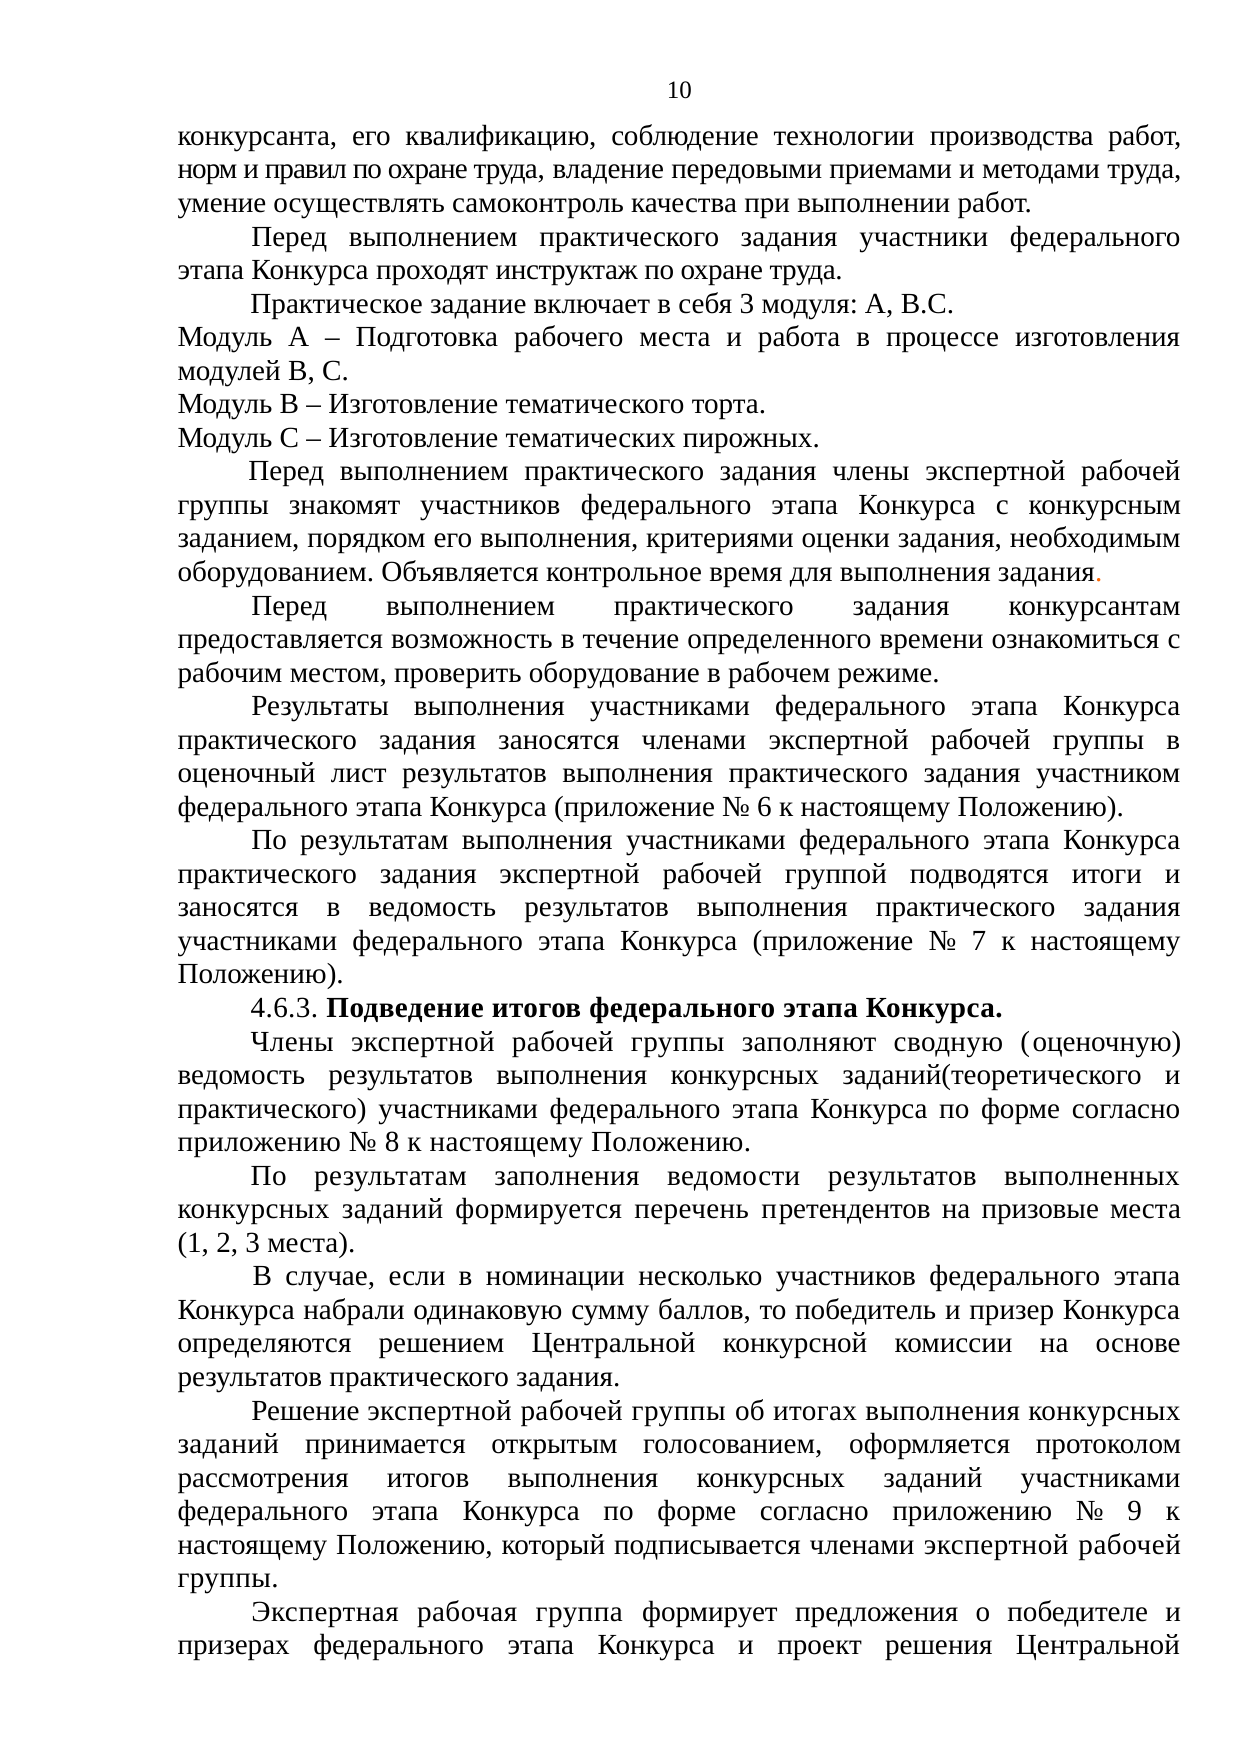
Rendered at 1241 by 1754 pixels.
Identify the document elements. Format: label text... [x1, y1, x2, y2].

text По результатам выполнения участниками федерального этапа Конкурса практического задания экспертной рабочей группой подводятся итоги и заносятся в ведомость результатов выполнения практического задания участниками федерального этапа Конкурса (приложение № 7 к настоящему Положению). [177, 822, 1181, 990]
text Перед выполнением практического задания участники федерального этапа Конкурса проходят инструктаж по охране труда. [177, 219, 1181, 286]
text Члены экспертной рабочей группы заполняют сводную (оценочную) ведомость результатов выполнения конкурсных заданий(теоретического и практического) участниками федерального этапа Конкурса по форме согласно приложению № 8 к настоящему Положению. [177, 1024, 1181, 1158]
text По результатам заполнения ведомости результатов выполненных конкурсных заданий формируется перечень претендентов на призовые места (1, 2, 3 места). [177, 1158, 1181, 1258]
text конкурсанта, его квалификацию, соблюдение технологии производства работ, норм и правил по охране труда, владение передовыми приемами и методами труда, умение осуществлять самоконтроль качества при выполнении работ. [177, 118, 1181, 219]
text Результаты выполнения участниками федерального этапа Конкурса практического задания заносятся членами экспертной рабочей группы в оценочный лист результатов выполнения практического задания участником федерального этапа Конкурса (приложение № 6 к настоящему Положению). [177, 688, 1181, 822]
text 4.6.3. Подведение итогов федерального этапа Конкурса. [177, 990, 1181, 1024]
text Модуль В – Изготовление тематического торта. [177, 386, 1181, 420]
text Модуль А – Подготовка рабочего места и работа в процессе изготовления модулей В, С. [177, 319, 1181, 386]
text Решение экспертной рабочей группы об итогах выполнения конкурсных заданий принимается открытым голосованием, оформляется протоколом рассмотрения итогов выполнения конкурсных заданий участниками федерального этапа Конкурса по форме согласно приложению № 9 к настоящему Положению, который подписывается членами экспертной рабочей группы. [177, 1393, 1181, 1594]
text Модуль С – Изготовление тематических пирожных. [177, 420, 1181, 453]
text Перед выполнением практического задания конкурсантам предоставляется возможность в течение определенного времени ознакомиться с рабочим местом, проверить оборудование в рабочем режиме. [177, 588, 1181, 688]
text Перед выполнением практического задания члены экспертной рабочей группы знакомят участников федерального этапа Конкурса с конкурсным заданием, порядком его выполнения, критериями оценки задания, необходимым оборудованием. Объявляется контрольное время для выполнения задания. [177, 453, 1181, 588]
text Экспертная рабочая группа формирует предложения о победителе и призерах федерального этапа Конкурса и проект решения Центральной [177, 1594, 1181, 1661]
text В случае, если в номинации несколько участников федерального этапа Конкурса набрали одинаковую сумму баллов, то победитель и призер Конкурса определяются решением Центральной конкурсной комиссии на основе результатов практического задания. [177, 1258, 1181, 1393]
text Практическое задание включает в себя 3 модуля: А, В.С. [177, 286, 1181, 319]
